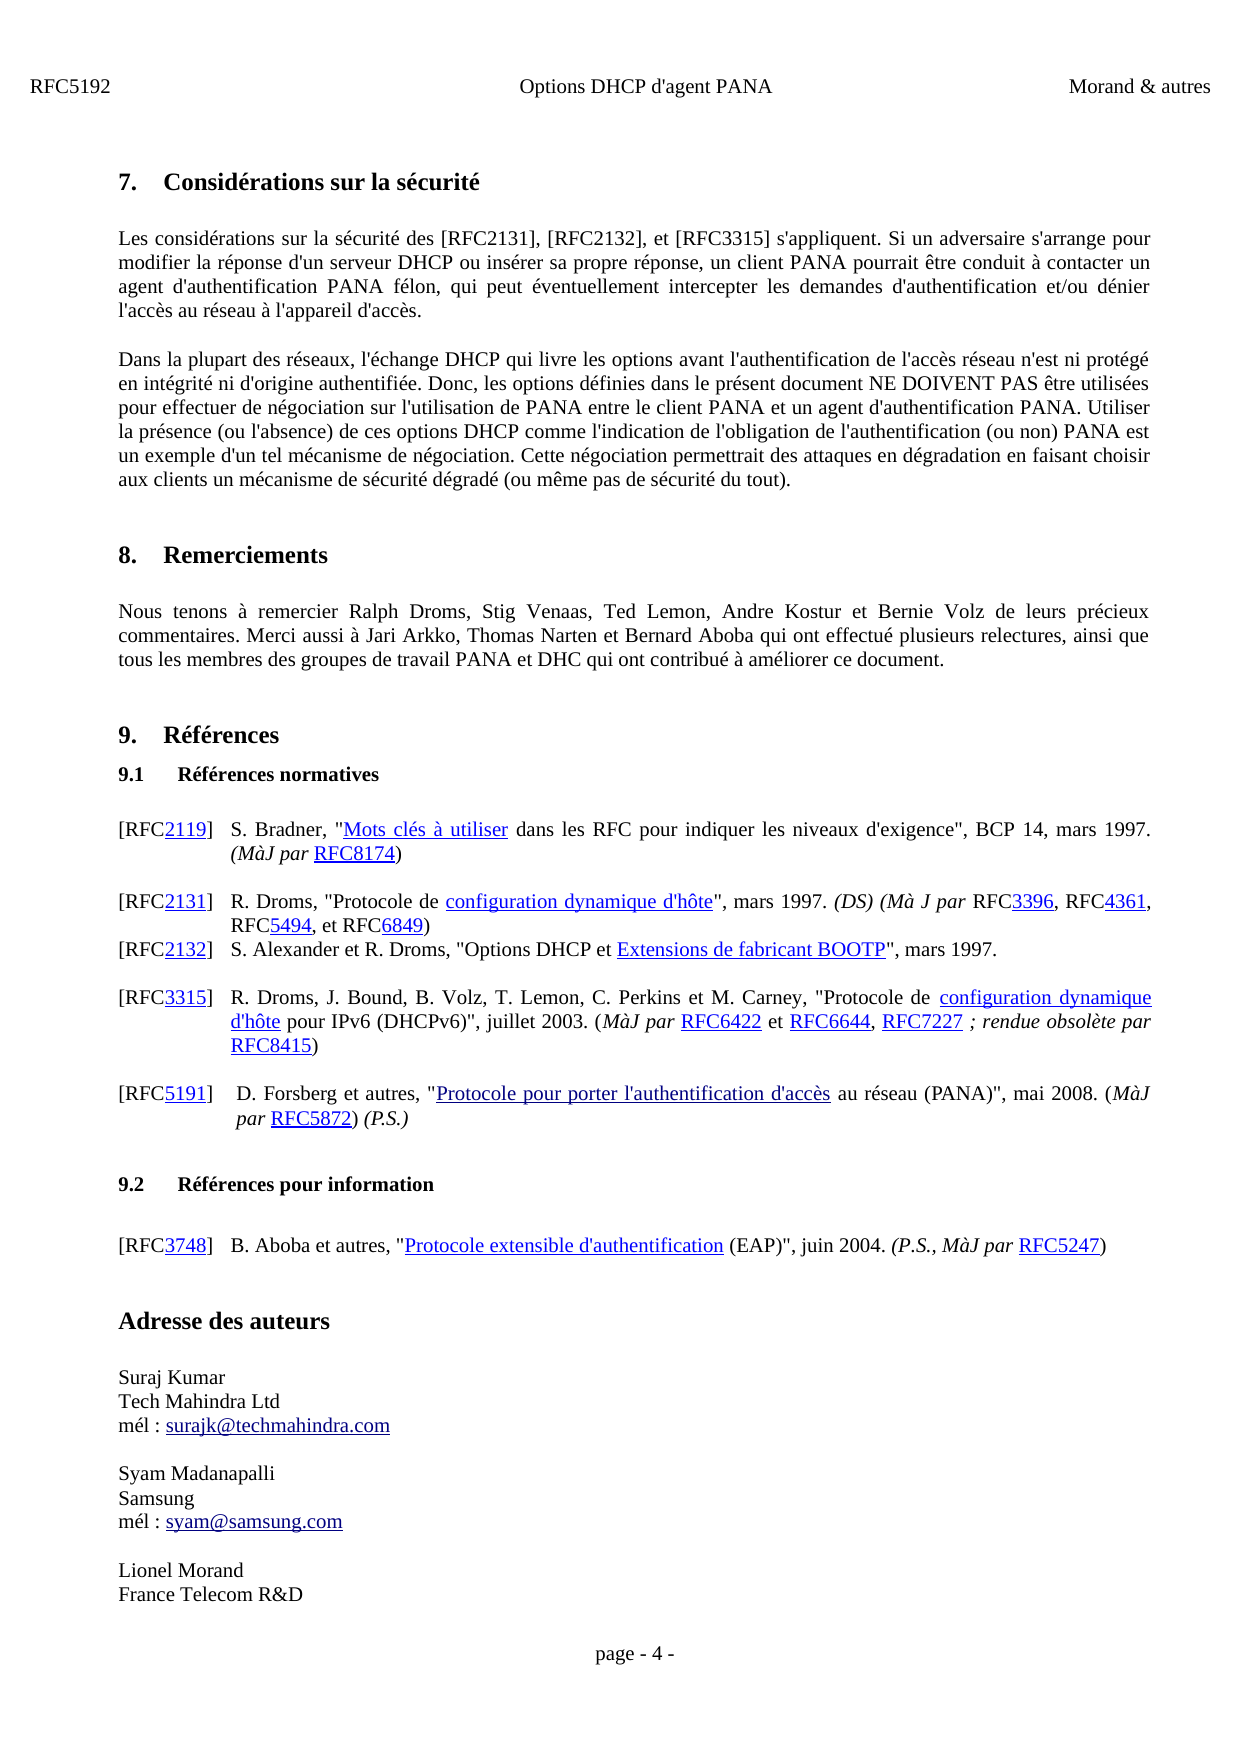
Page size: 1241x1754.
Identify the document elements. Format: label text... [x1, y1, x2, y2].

subtitle Adresse des auteurs [118, 1306, 1152, 1335]
text mél : syam@samsung.com [118, 1509, 1152, 1533]
text [RFC2119] S. Bradner, "Mots clés à utiliser dans les RFC pour indiquer les niveaux d'exigence", BCP 14, mars 1997. (MàJ par RFC8174) [118, 817, 1152, 865]
text [RFC2132] S. Alexander et R. Droms, "Options DHCP et Extensions de fabricant BOOTP", mars 1997. [118, 937, 1152, 961]
text Nous tenons à remercier Ralph Droms, Stig Venaas, Ted Lemon, Andre Kostur et Bernie Volz de leurs précieux commentaires. Merci aussi à Jari Arkko, Thomas Narten et Bernard Aboba qui ont effectué plusieurs relectures, ainsi que tous les membres des groupes de travail PANA et DHC qui ont contribué à améliorer ce document. [118, 599, 1152, 671]
text mél : surajk@techmahindra.com [118, 1413, 1152, 1437]
text Suraj Kumar [118, 1365, 1152, 1389]
text Tech Mahindra Ltd [118, 1389, 1152, 1413]
subtitle 7. Considérations sur la sécurité [118, 167, 1152, 196]
subtitle 9.2 Références pour information [118, 1172, 1152, 1196]
subtitle 9.1 Références normatives [118, 762, 1152, 786]
text [RFC2131] R. Droms, "Protocole de configuration dynamique d'hôte", mars 1997. (DS) (Mà J par RFC3396, RFC4361, RFC5494, et RFC6849) [118, 889, 1152, 937]
subtitle 9. Références [118, 720, 1152, 749]
text [RFC3315] R. Droms, J. Bound, B. Volz, T. Lemon, C. Perkins et M. Carney, "Protocole de configuration dynamique d'hôte pour IPv6 (DHCPv6)", juillet 2003. (MàJ par RFC6422 et RFC6644, RFC7227 ; rendue obsolète par RFC8415) [118, 985, 1152, 1057]
text [RFC3748] B. Aboba et autres, "Protocole extensible d'authentification (EAP)", juin 2004. (P.S., MàJ par RFC5247) [118, 1233, 1152, 1257]
text France Telecom R&D [118, 1582, 1152, 1606]
subtitle 8. Remerciements [118, 540, 1152, 569]
text Dans la plupart des réseaux, l'échange DHCP qui livre les options avant l'authentification de l'accès réseau n'est ni protégé en intégrité ni d'origine authentifiée. Donc, les options définies dans le présent document NE DOIVENT PAS être utilisées pour effectuer de négociation sur l'utilisation de PANA entre le client PANA et un agent d'authentification PANA. Utiliser la présence (ou l'absence) de ces options DHCP comme l'indication de l'obligation de l'authentification (ou non) PANA est un exemple d'un tel mécanisme de négociation. Cette négociation permettrait des attaques en dégradation en faisant choisir aux clients un mécanisme de sécurité dégradé (ou même pas de sécurité du tout). [118, 347, 1152, 491]
text Lionel Morand [118, 1558, 1152, 1582]
text Les considérations sur la sécurité des [RFC2131], [RFC2132], et [RFC3315] s'appliquent. Si un adversaire s'arrange pour modifier la réponse d'un serveur DHCP ou insérer sa propre réponse, un client PANA pourrait être conduit à contacter un agent d'authentification PANA félon, qui peut éventuellement intercepter les demandes d'authentification et/ou dénier l'accès au réseau à l'appareil d'accès. [118, 226, 1152, 322]
text Samsung [118, 1485, 1152, 1509]
text Syam Madanapalli [118, 1461, 1152, 1485]
text [RFC5191] D. Forsberg et autres, "Protocole pour porter l'authentification d'accès au réseau (PANA)", mai 2008. (MàJ par RFC5872) (P.S.) [118, 1081, 1152, 1129]
